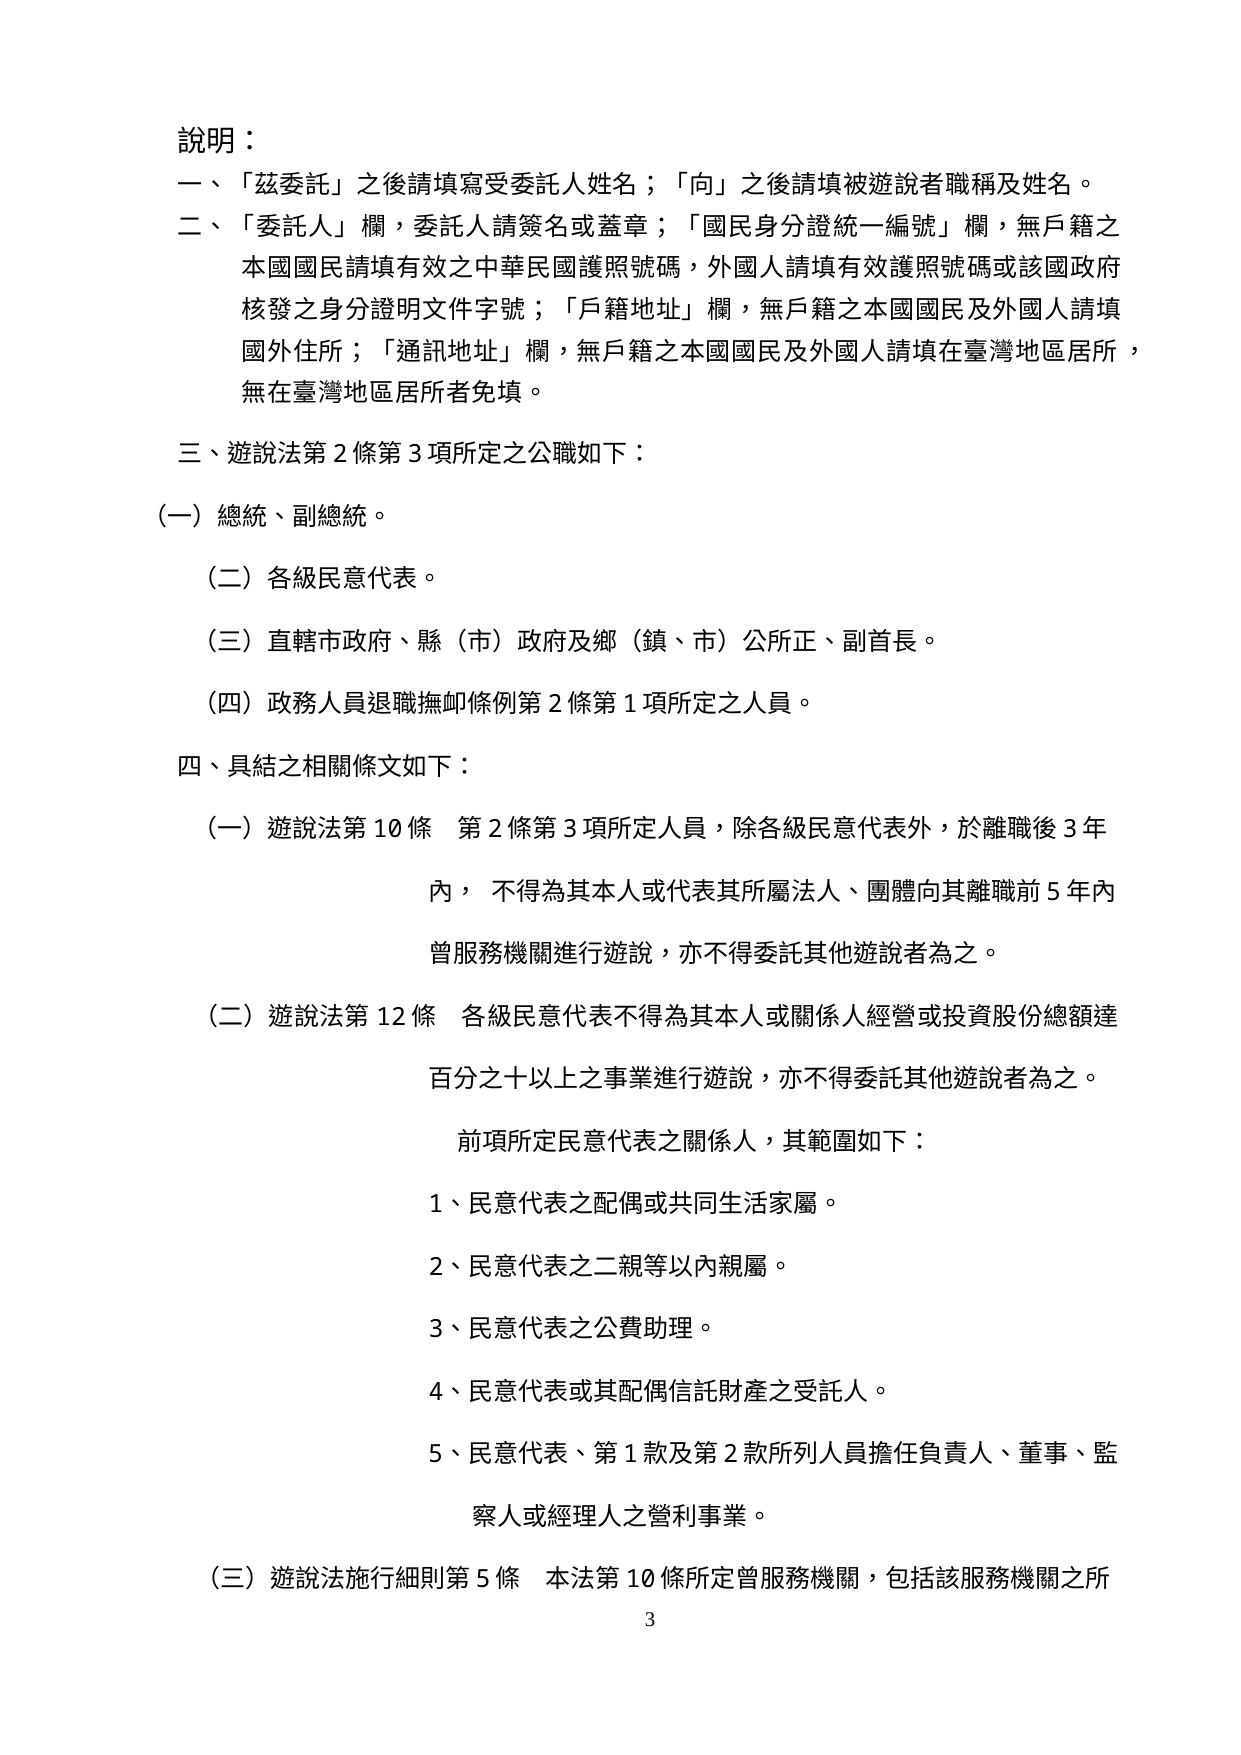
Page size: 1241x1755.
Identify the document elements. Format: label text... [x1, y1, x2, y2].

text 說明： [177, 97, 1122, 160]
text 5、民意代表、第1款及第2款所列人員擔任負責人、董事、監察人或經理人之營利事業。 [428, 1410, 1122, 1535]
text 四、具結之相關條文如下： [177, 722, 1122, 785]
text （二）遊說法第12條 各級民意代表不得為其本人或關係人經營或投資股份總額達百分之十以上之事業進行遊說，亦不得委託其他遊說者為之。 [177, 972, 1122, 1097]
text 3、民意代表之公費助理。 [251, 1285, 1122, 1347]
text （三）直轄市政府、縣（市）政府及鄉（鎮、市）公所正、副首長。 [177, 597, 1122, 660]
text 前項所定民意代表之關係人，其範圍如下： [200, 1097, 1119, 1160]
text 三、遊說法第2條第3項所定之公職如下： [177, 410, 1122, 472]
text 2、民意代表之二親等以內親屬。 [251, 1222, 1122, 1285]
text （二）各級民意代表。 [177, 535, 1122, 597]
text （一）總統、副總統。 [127, 472, 1122, 535]
text （一）遊說法第10條 第2條第3項所定人員，除各級民意代表外，於離職後3年內， 不得為其本人或代表其所屬法人、團體向其離職前5年內曾服務機關進行遊說，亦不得委託其他遊說者為之。 [177, 785, 1122, 972]
text 一、「茲委託」之後請填寫受委託人姓名；「向」之後請填被遊說者職稱及姓名。 [177, 160, 1122, 202]
text 二、「委託人」欄，委託人請簽名或蓋章；「國民身分證統一編號」欄，無戶籍之本國國民請填有效之中華民國護照號碼，外國人請填有效護照號碼或該國政府核發之身分證明文件字號；「戶籍地址」欄，無戶籍之本國國民及外國人請填國外住所；「通訊地址」欄，無戶籍之本國國民及外國人請填在臺灣地區居所，無在臺灣地區居所者免填。 [177, 202, 1122, 410]
text （三）遊說法施行細則第5條 本法第10條所定曾服務機關，包括該服務機關之所 [195, 1535, 1122, 1597]
text 4、民意代表或其配偶信託財產之受託人。 [251, 1347, 1122, 1410]
text （四）政務人員退職撫卹條例第2條第1項所定之人員。 [177, 660, 1122, 722]
text 1、民意代表之配偶或共同生活家屬。 [200, 1160, 1119, 1222]
